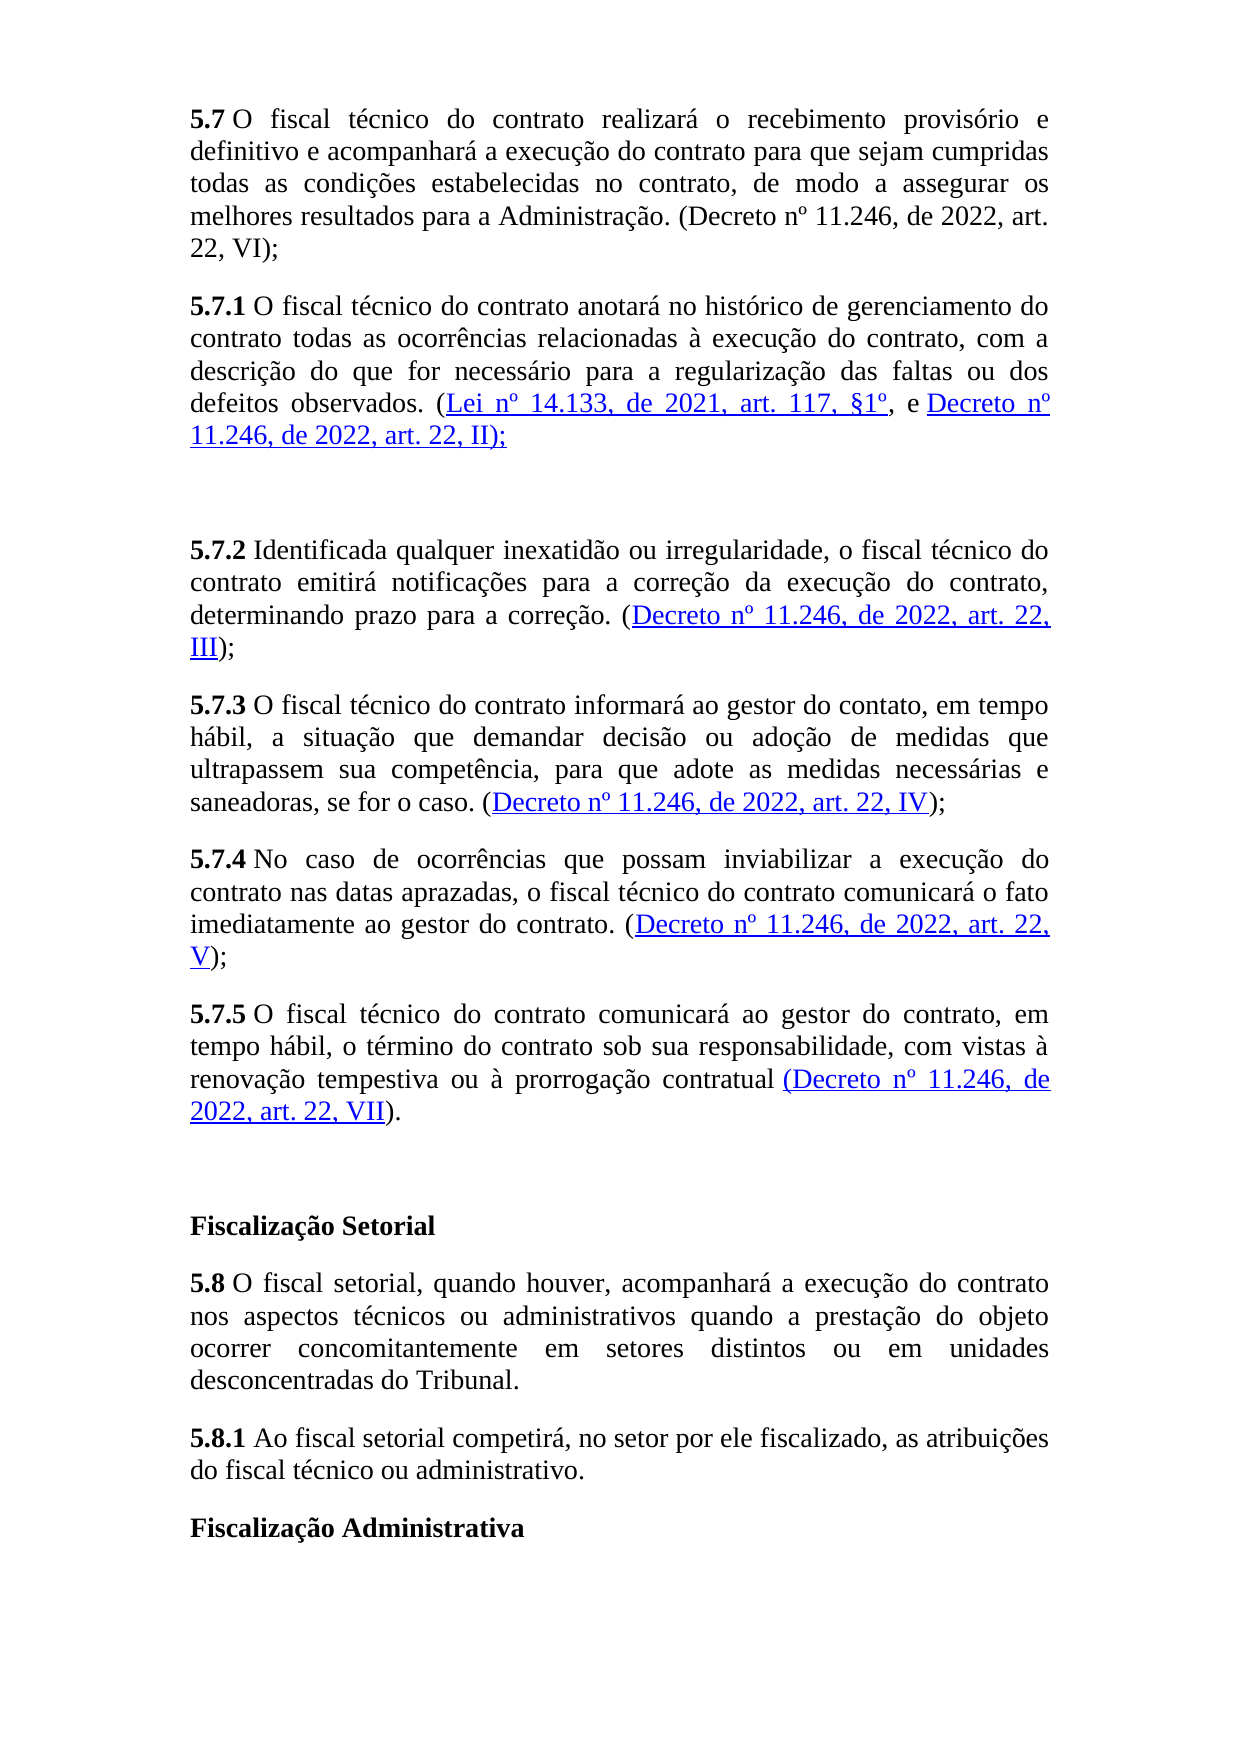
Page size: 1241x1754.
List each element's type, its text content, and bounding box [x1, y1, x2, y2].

text 5.7.4 No caso de ocorrências que possam inviabilizar a execução do contrato nas datas aprazadas, o fiscal técnico do contrato comunicará o fato imediatamente ao gestor do contrato. (Decreto nº 11.246, de 2022, art. 22, V); [190, 842, 1051, 972]
text 5.7 O fiscal técnico do contrato realizará o recebimento provisório e definitivo e acompanhará a execução do contrato para que sejam cumpridas todas as condições estabelecidas no contrato, de modo a assegurar os melhores resultados para a Administração. (Decreto nº 11.246, de 2022, art. 22, VI); [190, 102, 1051, 264]
text 5.7.1 O fiscal técnico do contrato anotará no histórico de gerenciamento do contrato todas as ocorrências relacionadas à execução do contrato, com a descrição do que for necessário para a regularização das faltas ou dos defeitos observados. (Lei nº 14.133, de 2021, art. 117, §1º, e Decreto nº 11.246, de 2022, art. 22, II); [190, 289, 1051, 451]
text 5.7.5 O fiscal técnico do contrato comunicará ao gestor do contrato, em tempo hábil, o término do contrato sob sua responsabilidade, com vistas à renovação tempestiva ou à prorrogação contratual (Decreto nº 11.246, de 2022, art. 22, VII). [190, 997, 1051, 1126]
text 5.7.2 Identificada qualquer inexatidão ou irregularidade, o fiscal técnico do contrato emitirá notificações para a correção da execução do contrato, determinando prazo para a correção. (Decreto nº 11.246, de 2022, art. 22, III); [190, 533, 1051, 663]
text 5.7.3 O fiscal técnico do contrato informará ao gestor do contato, em tempo hábil, a situação que demandar decisão ou adoção de medidas que ultrapassem sua competência, para que adote as medidas necessárias e saneadoras, se for o caso. (Decreto nº 11.246, de 2022, art. 22, IV); [190, 688, 1051, 817]
text 5.8 O fiscal setorial, quando houver, acompanhará a execução do contrato nos aspectos técnicos ou administrativos quando a prestação do objeto ocorrer concomitantemente em setores distintos ou em unidades desconcentradas do Tribunal. [190, 1266, 1051, 1396]
text 5.8.1 Ao fiscal setorial competirá, no setor por ele fiscalizado, as atribuições do fiscal técnico ou administrativo. [190, 1421, 1051, 1486]
text Fiscalização Administrativa [190, 1511, 1051, 1543]
text Fiscalização Setorial [190, 1209, 1051, 1241]
